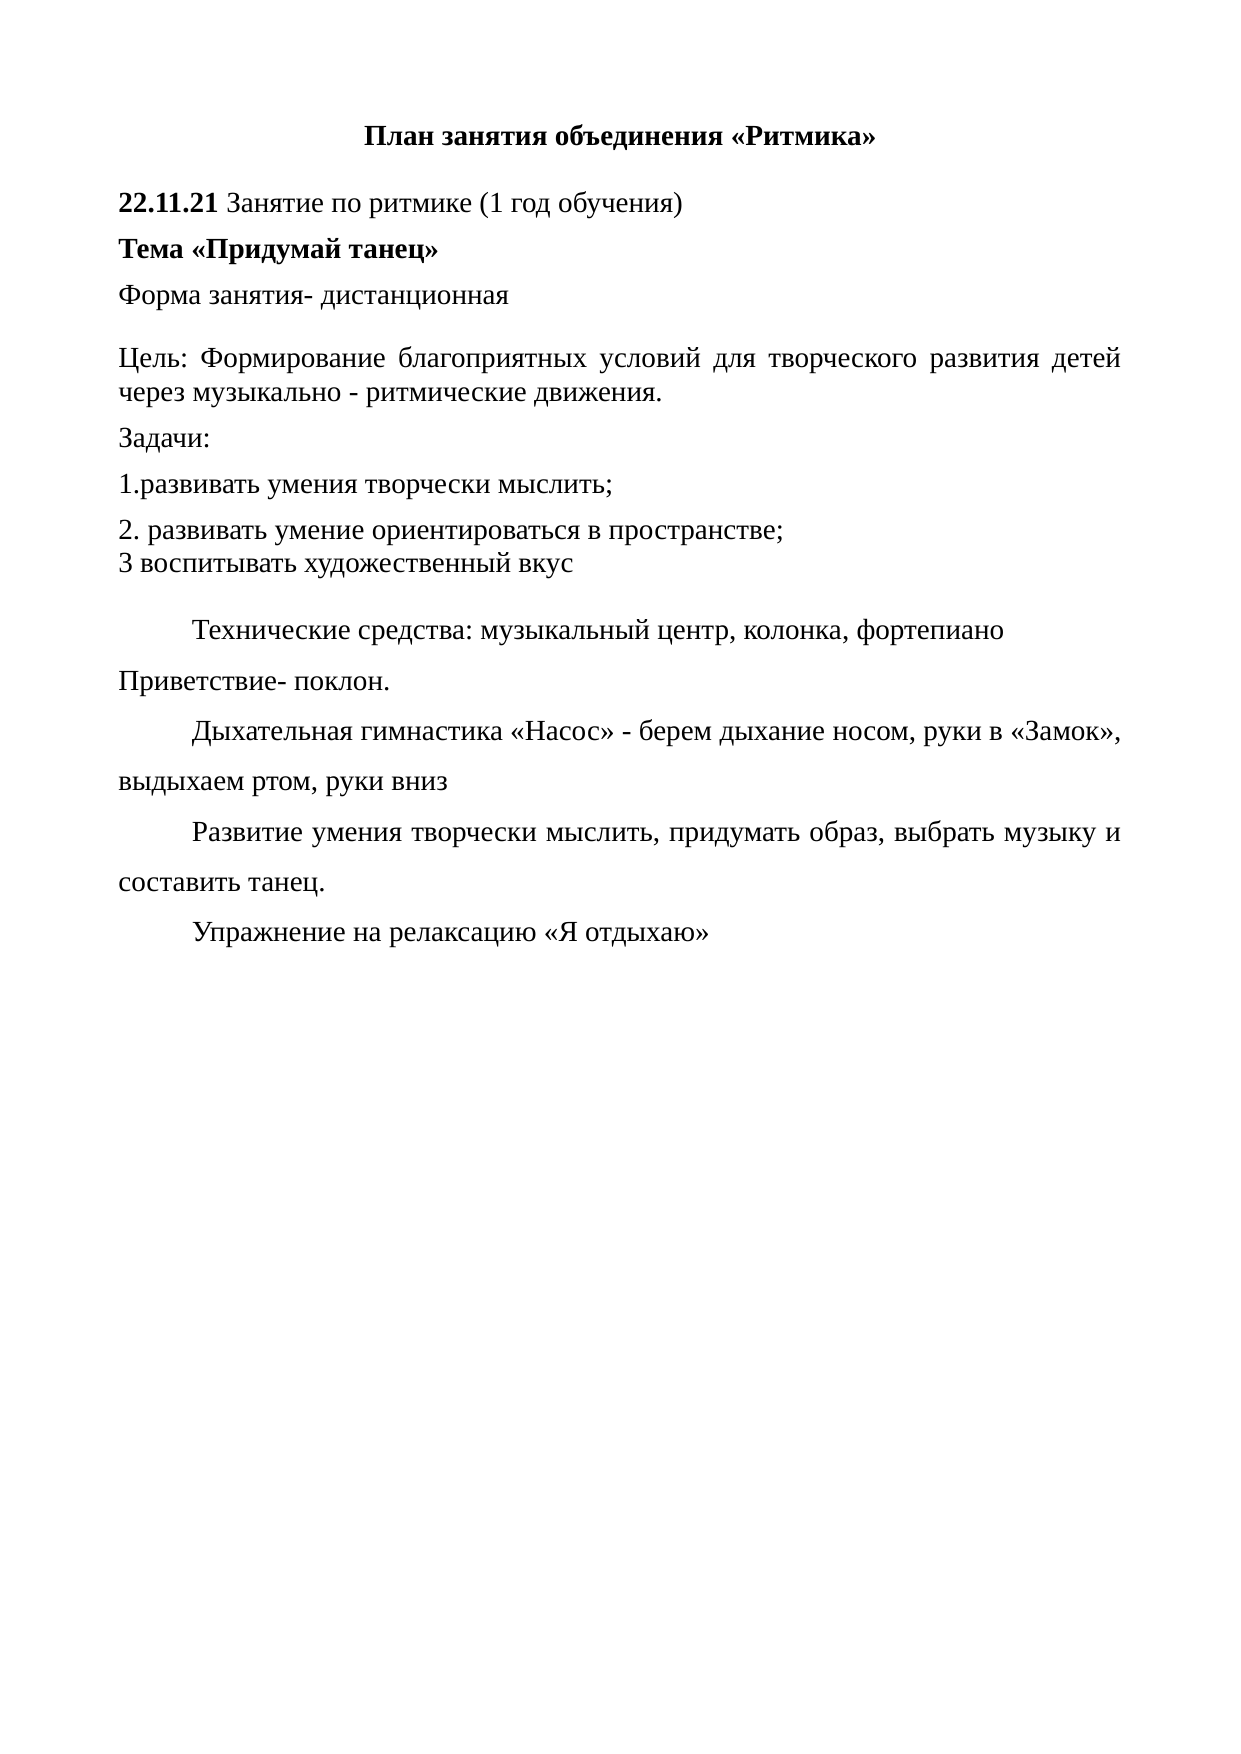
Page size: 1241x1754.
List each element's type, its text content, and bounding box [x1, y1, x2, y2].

text 2. развивать умение ориентироваться в пространстве; [118, 512, 1122, 545]
text Развитие умения творчески мыслить, придумать образ, выбрать музыку и составить танец. [118, 814, 1122, 897]
text Форма занятия- дистанционная [118, 277, 1122, 311]
text Приветствие- поклон. [118, 663, 1122, 696]
text Цель: Формирование благоприятных условий для творческого развития детей через музыкально - ритмические движения. [118, 340, 1122, 407]
text 1.развивать умения творчески мыслить; [118, 466, 1122, 499]
text План занятия объединения «Ритмика» [118, 118, 1122, 152]
text 22.11.21 Занятие по ритмике (1 год обучения) [118, 185, 1122, 219]
text Тема «Придумай танец» [118, 231, 1122, 265]
text Задачи: [118, 420, 1122, 453]
text 3 воспитывать художественный вкус [118, 545, 1122, 579]
text Технические средства: музыкальный центр, колонка, фортепиано [118, 612, 1122, 646]
text Дыхательная гимнастика «Насос» - берем дыхание носом, руки в «Замок», выдыхаем ртом, руки вниз [118, 713, 1122, 797]
text Упражнение на релаксацию «Я отдыхаю» [118, 914, 1122, 948]
